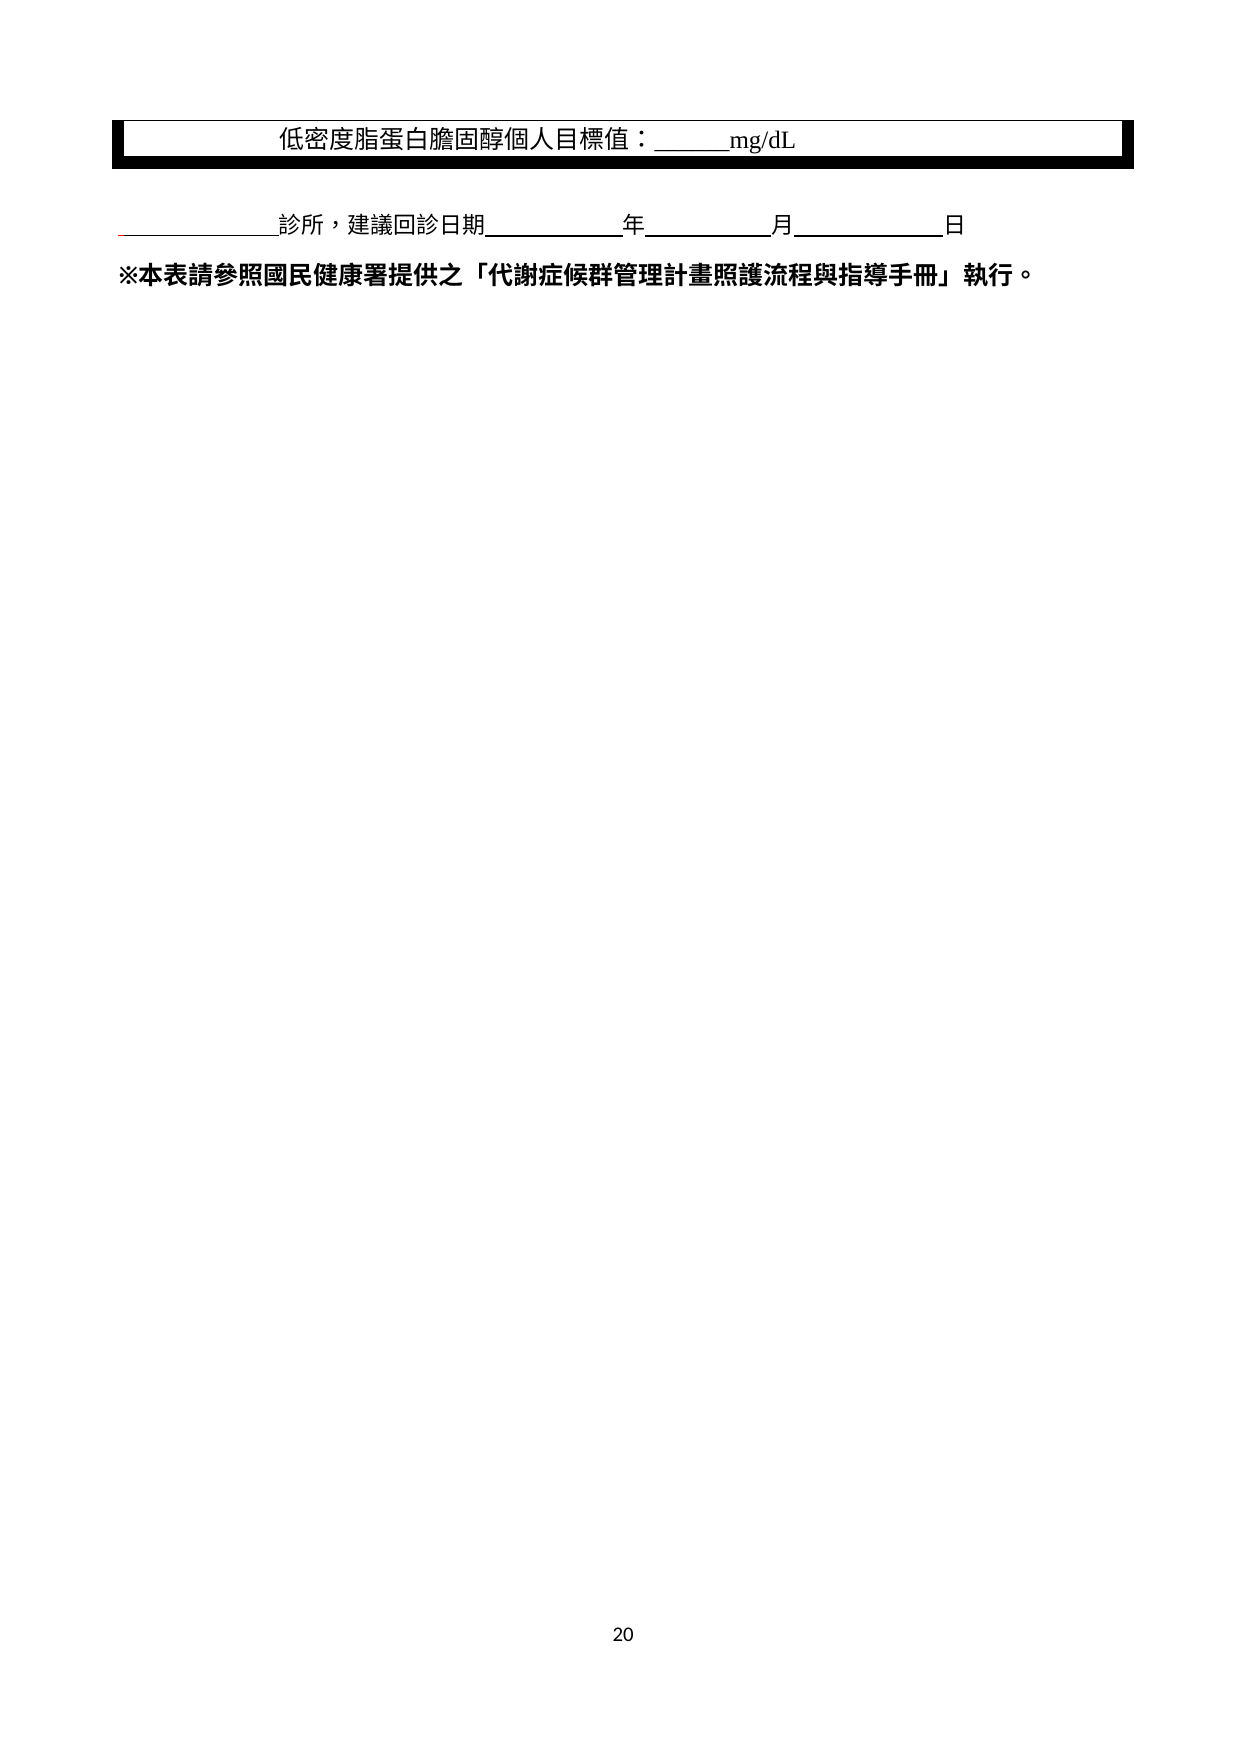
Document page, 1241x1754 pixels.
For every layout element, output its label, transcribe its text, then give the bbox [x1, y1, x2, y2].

text 診所，建議回診日期 年 月 日 [118, 208, 1157, 239]
text ※本表請參照國民健康署提供之「代謝症候群管理計畫照護流程與指導手冊」執行。 [118, 259, 1157, 291]
table_cell 低密度脂蛋白膽固醇個人目標值：______mg/dL [124, 121, 1122, 156]
